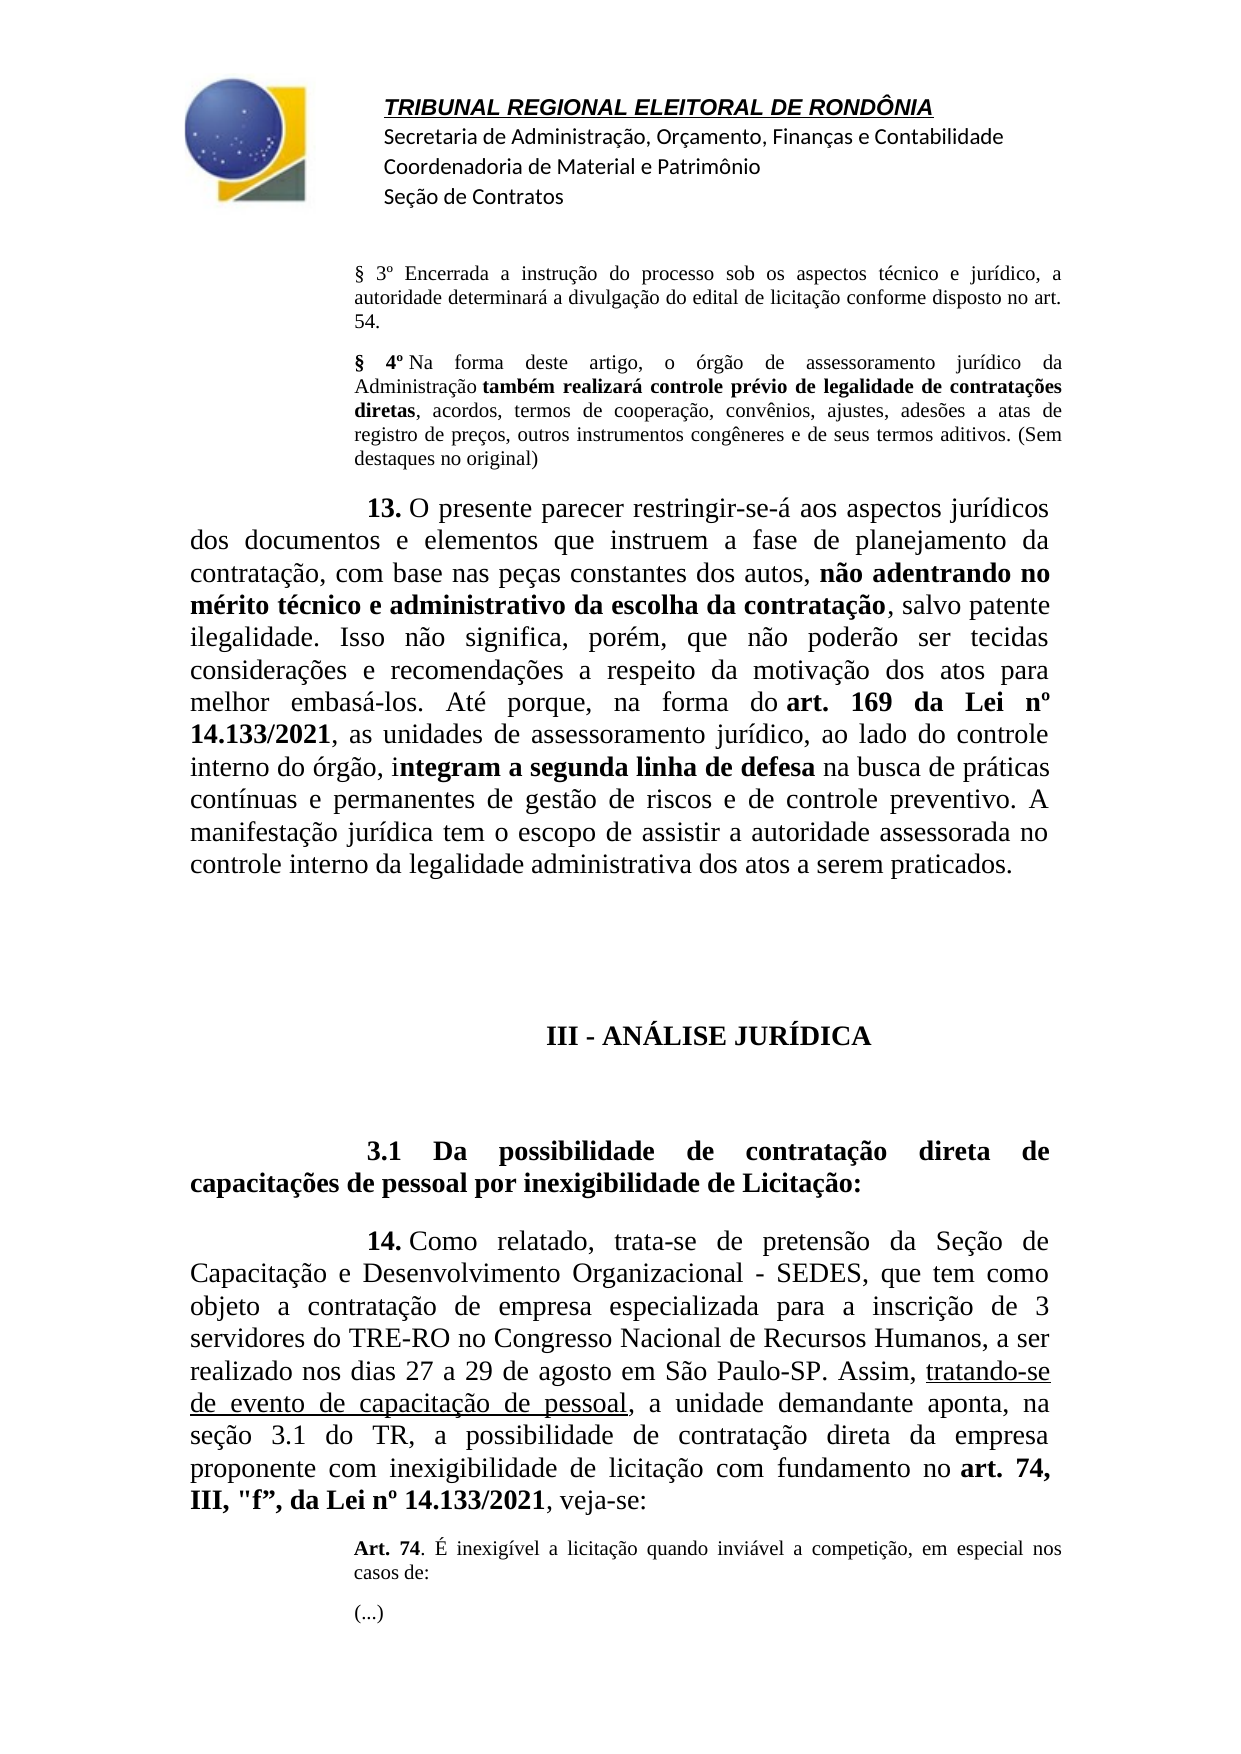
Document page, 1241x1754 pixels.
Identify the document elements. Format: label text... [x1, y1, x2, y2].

text (...) [354, 1600, 1063, 1624]
text § 4º Na forma deste artigo, o órgão de assessoramento jurídico da Administração também realizará controle prévio de legalidade de contratações diretas, acordos, termos de cooperação, convênios, ajustes, adesões a atas de registro de preços, outros instrumentos congêneres e de seus termos aditivos. (Sem destaques no original) [354, 350, 1063, 470]
text 13. O presente parecer restringir-se-á aos aspectos jurídicos dos documentos e elementos que instruem a fase de planejamento da contratação, com base nas peças constantes dos autos, não adentrando no mérito técnico e administrativo da escolha da contratação, salvo patente ilegalidade. Isso não significa, porém, que não poderão ser tecidas considerações e recomendações a respeito da motivação dos atos para melhor embasá-los. Até porque, na forma do art. 169 da Lei nº 14.133/2021, as unidades de assessoramento jurídico, ao lado do controle interno do órgão, integram a segunda linha de defesa na busca de práticas contínuas e permanentes de gestão de riscos e de controle preventivo. A manifestação jurídica tem o escopo de assistir a autoridade assessorada no controle interno da legalidade administrativa dos atos a serem praticados. [190, 491, 1051, 879]
text Art. 74. É inexigível a licitação quando inviável a competição, em especial nos casos de: [354, 1536, 1063, 1584]
text 3.1 Da possibilidade de contratação direta de capacitações de pessoal por inexigibilidade de Licitação: [190, 1134, 1051, 1199]
text 14. Como relatado, trata-se de pretensão da Seção de Capacitação e Desenvolvimento Organizacional - SEDES, que tem como objeto a contratação de empresa especializada para a inscrição de 3 servidores do TRE-RO no Congresso Nacional de Recursos Humanos, a ser realizado nos dias 27 a 29 de agosto em São Paulo-SP. Assim, tratando-se de evento de capacitação de pessoal, a unidade demandante aponta, na seção 3.1 do TR, a possibilidade de contratação direta da empresa proponente com inexigibilidade de licitação com fundamento no art. 74, III, "f”, da Lei nº 14.133/2021, veja-se: [190, 1224, 1051, 1516]
text III - ANÁLISE JURÍDICA [190, 1019, 1051, 1052]
text § 3º Encerrada a instrução do processo sob os aspectos técnico e jurídico, a autoridade determinará a divulgação do edital de licitação conforme disposto no art. 54. [354, 261, 1063, 333]
